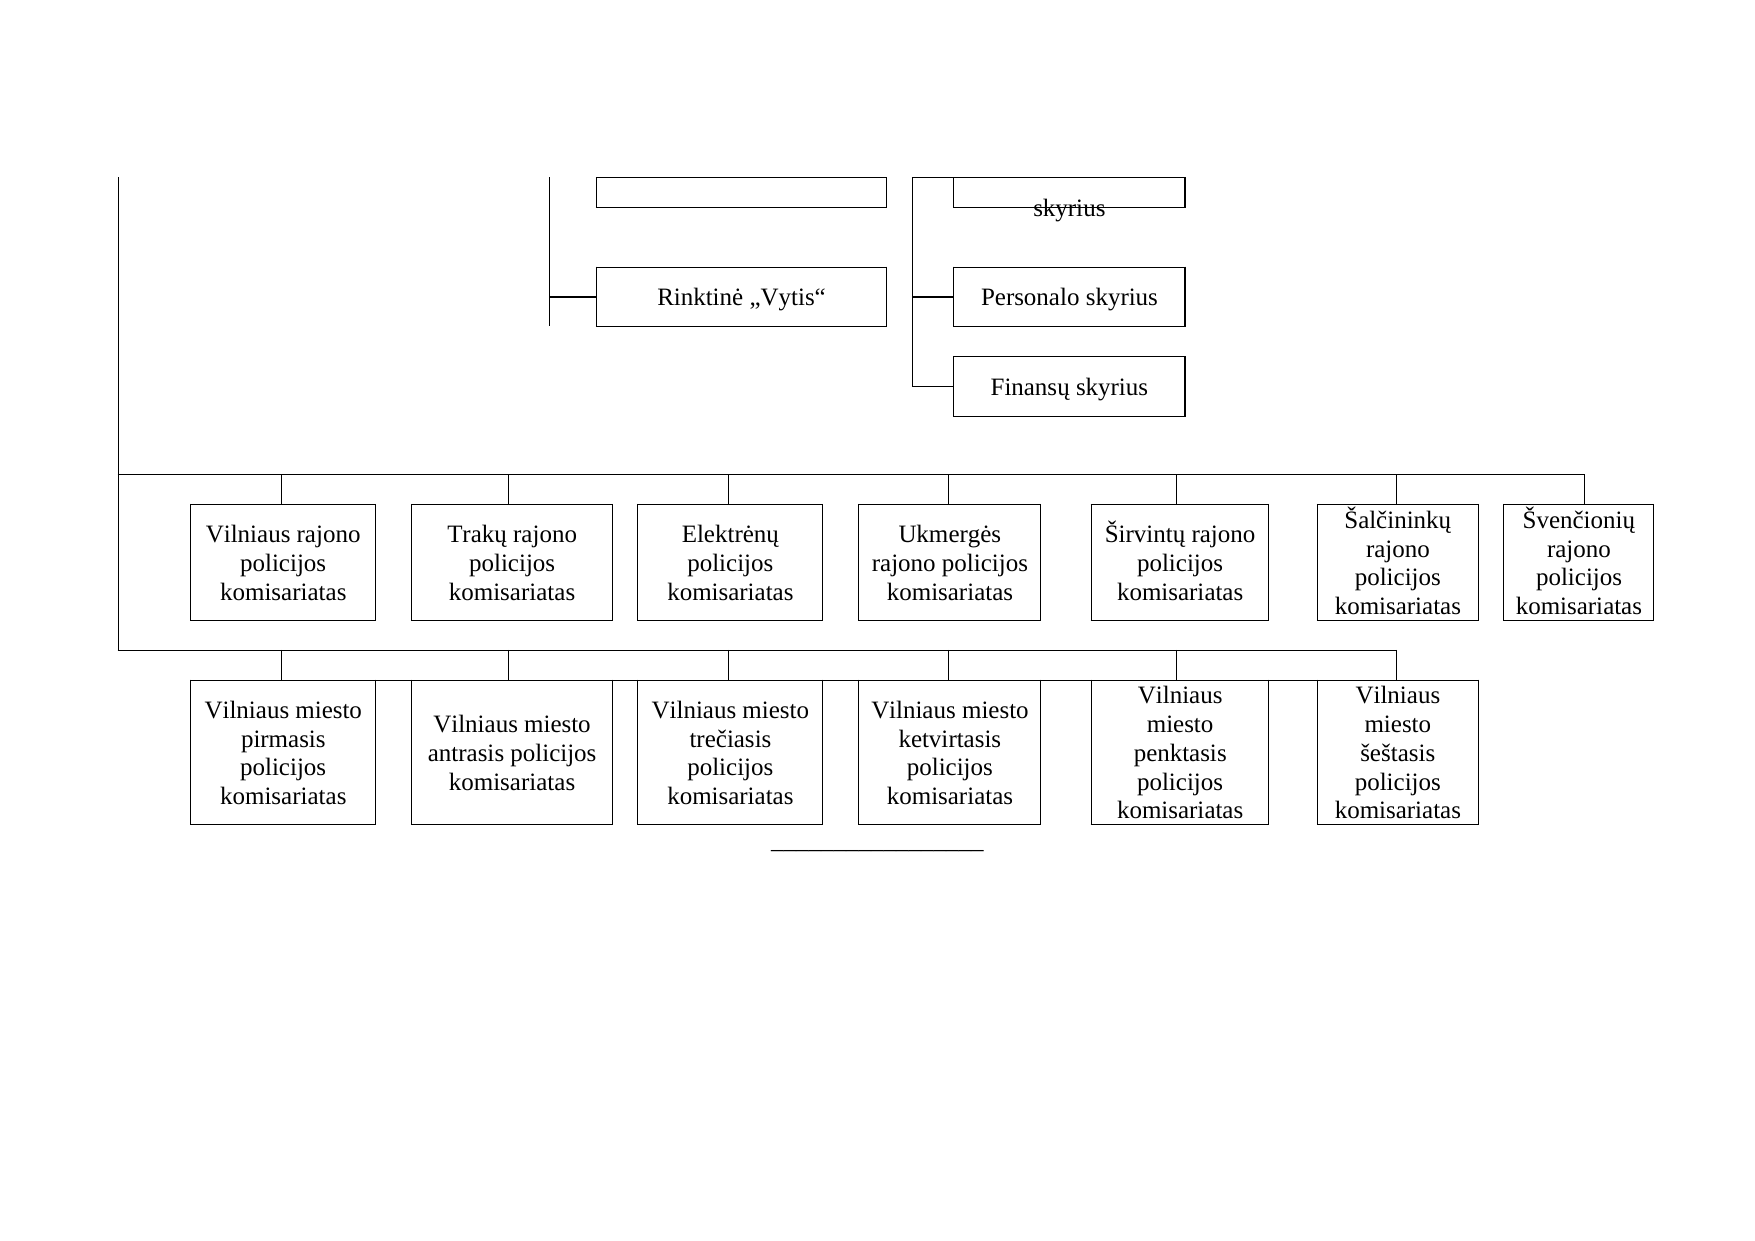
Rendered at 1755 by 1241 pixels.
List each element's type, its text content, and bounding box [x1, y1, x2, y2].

table_cell [1504, 475, 1584, 504]
table_cell [191, 326, 517, 356]
table_cell [150, 680, 190, 824]
table_cell [1317, 475, 1396, 504]
table_cell Vilniaus miesto penktasis policijos komisariatas [1092, 681, 1268, 824]
table_cell [191, 475, 281, 504]
table_cell Vilniaus rajono policijos komisariatas [191, 505, 375, 620]
table_cell [1240, 267, 1653, 326]
table_cell [1186, 296, 1212, 326]
table_cell [596, 208, 886, 267]
table_cell [1240, 207, 1653, 267]
table_cell [859, 475, 948, 504]
table_cell [886, 356, 912, 386]
table_cell [823, 681, 858, 824]
table_cell [119, 445, 1239, 474]
table_cell [1240, 356, 1653, 416]
table_cell Vilniaus miesto ketvirtasis policijos komisariatas [859, 681, 1040, 824]
table_cell [119, 207, 150, 267]
table_cell [517, 207, 549, 267]
table_cell [949, 651, 1176, 679]
table_cell [150, 326, 191, 356]
table_cell [150, 177, 191, 207]
table_cell [1269, 681, 1317, 824]
table_cell Finansų skyrius [954, 357, 1184, 416]
table_cell [550, 207, 596, 267]
table_cell [191, 207, 517, 267]
table_cell Valdymo organizavimo skyrius [954, 178, 1184, 207]
table_cell [596, 356, 886, 416]
table_cell [550, 298, 596, 326]
table_cell [1212, 416, 1239, 445]
table_cell [823, 475, 859, 504]
table_cell [509, 475, 612, 504]
table_cell [1041, 681, 1091, 824]
table_cell [1478, 475, 1504, 504]
table_cell [376, 504, 411, 620]
table_cell [119, 416, 150, 445]
table_cell [887, 177, 912, 207]
table_cell [913, 298, 953, 326]
table_cell [913, 326, 953, 356]
table_cell [949, 475, 1040, 504]
table_cell [1479, 504, 1503, 620]
table_cell [550, 267, 596, 296]
table_cell [1177, 475, 1269, 504]
table_cell [913, 356, 953, 386]
table_cell [886, 326, 912, 356]
table_cell Elektrėnų policijos komisariatas [638, 505, 822, 620]
table_cell [1091, 475, 1176, 504]
table_cell [887, 296, 912, 326]
table_cell [517, 416, 596, 445]
table_cell [376, 475, 412, 504]
table_cell [1240, 326, 1653, 356]
table_cell [1212, 207, 1239, 237]
table_cell Personalo skyrius [954, 268, 1184, 326]
table_cell [517, 356, 596, 416]
table_cell [150, 475, 191, 504]
table_cell [596, 327, 886, 356]
table_cell [150, 416, 191, 445]
table_cell [1185, 237, 1212, 267]
table_cell [1185, 416, 1212, 445]
table_cell [1269, 504, 1317, 620]
table_cell Vilniaus miesto antrasis policijos komisariatas [412, 681, 612, 824]
table_cell [412, 475, 508, 504]
table_cell Vilniaus miesto pirmasis policijos komisariatas [191, 681, 375, 824]
table_cell [1397, 475, 1478, 504]
table_cell [150, 356, 191, 416]
table_cell [1269, 475, 1317, 504]
table_cell [886, 207, 912, 267]
table_cell [119, 177, 150, 207]
table_cell [613, 504, 637, 620]
table_cell [1185, 326, 1212, 356]
table_cell [119, 267, 150, 326]
table_cell [119, 356, 150, 416]
table_cell [282, 475, 376, 504]
table_cell [729, 651, 948, 679]
table_cell [150, 207, 191, 267]
table_cell [191, 267, 517, 326]
table_cell [1186, 356, 1212, 386]
table_cell Šalčininkų rajono policijos komisariatas [1318, 505, 1478, 620]
table_cell [1212, 177, 1239, 207]
table_cell [954, 417, 1185, 445]
table_cell [1186, 267, 1212, 296]
table_cell [1212, 326, 1239, 356]
table_cell [954, 327, 1185, 356]
table_cell [1397, 650, 1653, 679]
table_cell [1185, 207, 1212, 237]
table_cell Ukmergės rajono policijos komisariatas [859, 505, 1040, 620]
table_cell [191, 416, 517, 445]
table_cell [509, 651, 728, 679]
table_cell [1186, 386, 1212, 416]
table_cell [1240, 177, 1653, 207]
table_cell [282, 651, 508, 679]
table_cell [376, 681, 411, 824]
table_cell [1186, 177, 1212, 207]
table_cell [119, 504, 150, 620]
table_cell [596, 416, 886, 445]
table_cell [150, 267, 191, 326]
table_cell Vilniaus miesto šeštasis policijos komisariatas [1318, 681, 1478, 824]
table_cell [191, 177, 517, 207]
table_cell [638, 475, 728, 504]
table_cell [597, 178, 886, 207]
table_cell [912, 416, 953, 445]
table_cell Širvintų rajono policijos komisariatas [1092, 505, 1268, 620]
table_cell [118, 651, 281, 679]
text _________________ [118, 825, 1636, 854]
table_cell [954, 208, 1185, 267]
table_cell [886, 416, 912, 445]
table_cell [1212, 267, 1239, 296]
table_cell Trakų rajono policijos komisariatas [412, 505, 612, 620]
table_cell [913, 178, 953, 207]
table_cell [550, 177, 596, 207]
table_cell [1479, 680, 1518, 824]
table_cell [1585, 474, 1653, 504]
table_cell [517, 267, 549, 326]
table_cell [191, 356, 517, 416]
table_cell [119, 620, 1653, 650]
table_cell [913, 267, 953, 296]
table_cell [517, 177, 549, 207]
table_cell [1041, 504, 1091, 620]
table_cell [1240, 445, 1653, 474]
table_cell [1212, 386, 1239, 416]
table_cell Vilniaus miesto trečiasis policijos komisariatas [638, 681, 822, 824]
table_cell [1518, 680, 1653, 824]
table_cell [1240, 416, 1653, 445]
table_cell Švenčionių rajono policijos komisariatas [1504, 505, 1653, 620]
table_cell Rinktinė „Vytis“ [597, 268, 886, 326]
table_cell [823, 504, 858, 620]
table_cell [729, 475, 823, 504]
table_cell [119, 475, 150, 504]
table_cell [912, 387, 953, 416]
table_cell [613, 681, 637, 824]
table_cell [913, 207, 953, 267]
table_cell [612, 475, 638, 504]
table_cell [1040, 475, 1091, 504]
table_cell [1212, 356, 1239, 386]
table_cell [118, 680, 150, 824]
table_cell [1177, 651, 1396, 679]
table_cell [150, 504, 190, 620]
table_cell [119, 326, 150, 356]
table_cell [887, 267, 912, 296]
table_cell [1212, 296, 1239, 326]
table_cell [517, 326, 596, 356]
table_cell [1212, 237, 1239, 267]
table_cell [886, 386, 912, 416]
